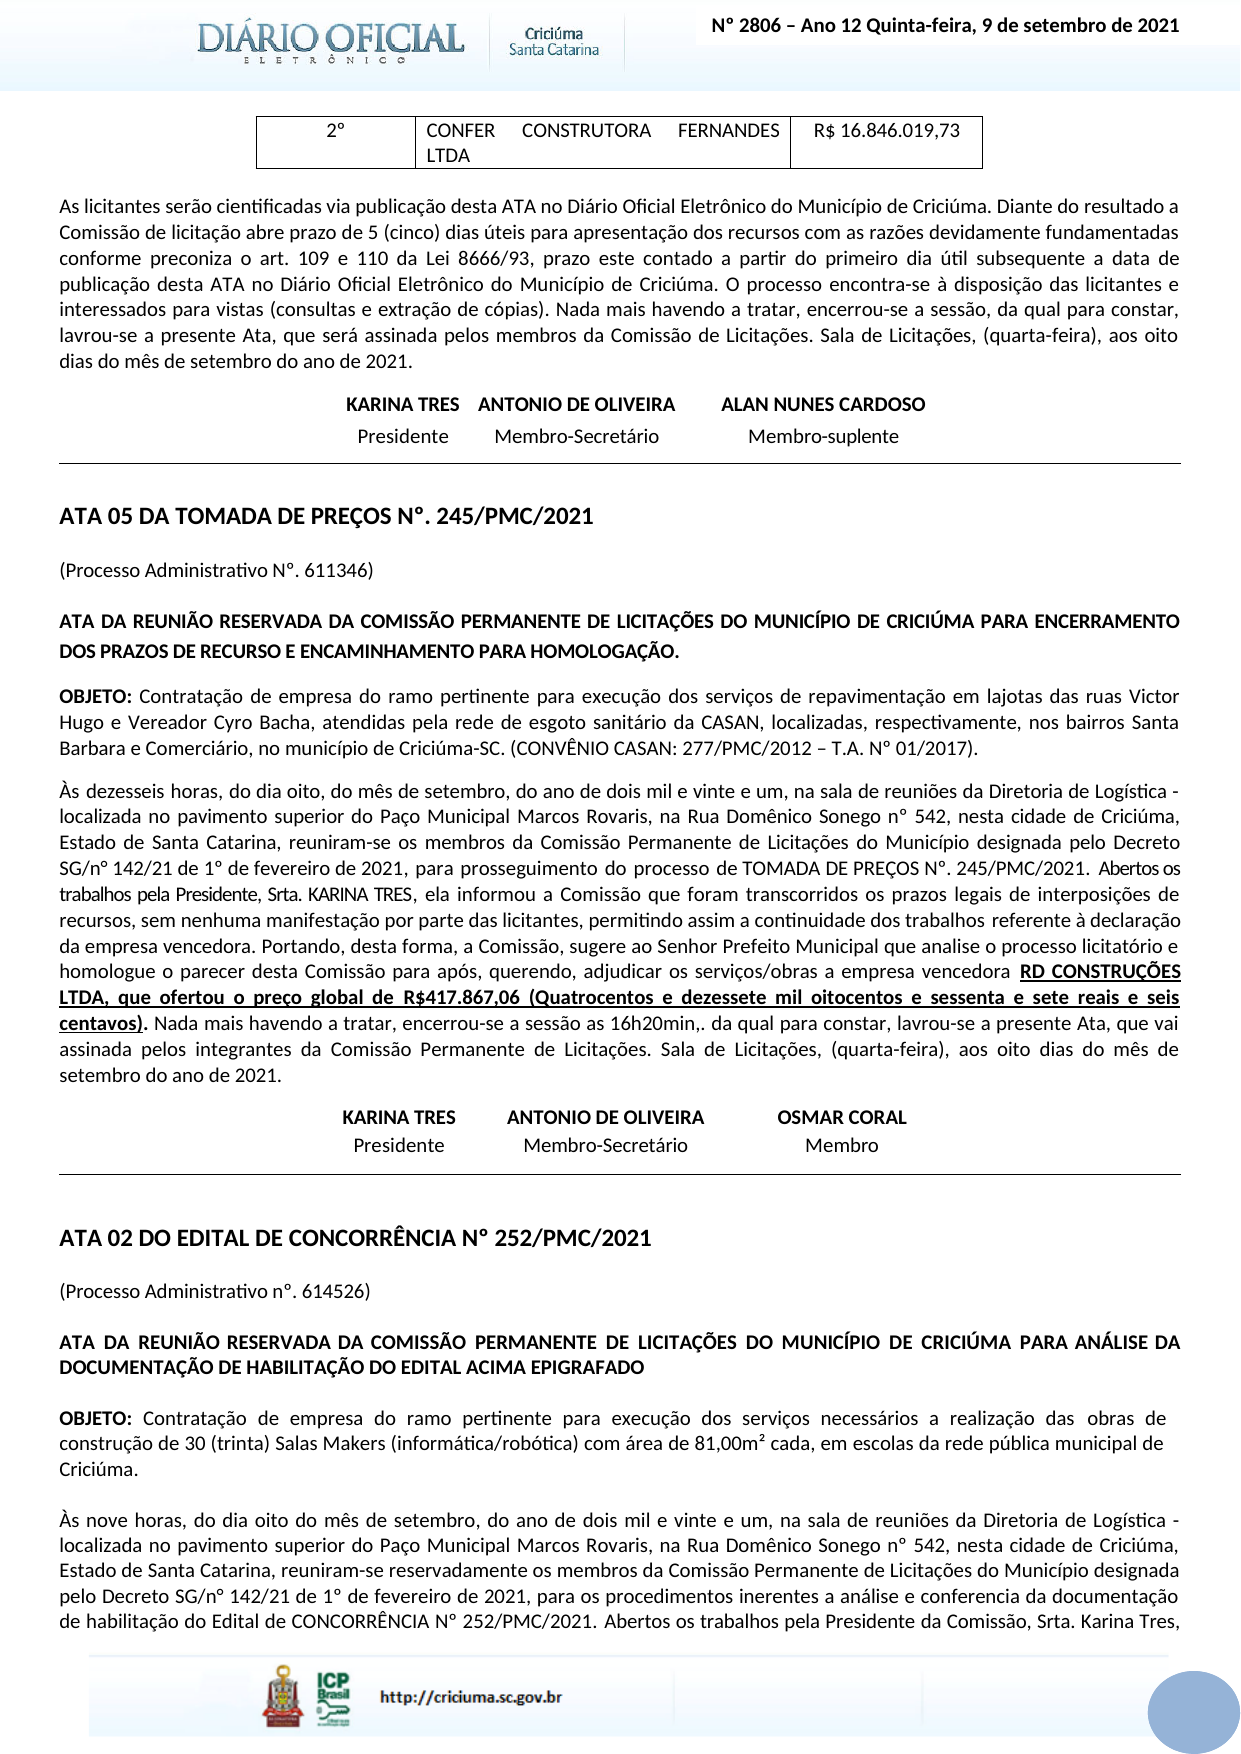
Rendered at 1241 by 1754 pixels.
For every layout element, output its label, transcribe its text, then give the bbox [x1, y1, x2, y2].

text ATA DA REUNIÃO RESERVADA DA COMISSÃO PERMANENTE DE LICITAÇÕES DO MUNICÍPIO DE CRICIÚMA PARA ENCERRAMENTO DOS PRAZOS DE RECURSO E ENCAMINHAMENTO PARA HOMOLOGAÇÃO. [59, 609, 1181, 663]
text Às nove horas, do dia oito do mês de setembro, do ano de dois mil e vinte e um, na sala de reuniões da Diretoria de Logística - localizada no pavimento superior do Paço Municipal Marcos Rovaris, na Rua Domênico Sonego nº 542, nesta cidade de Criciúma, Estado de Santa Catarina, reuniram-se reservadamente os membros da Comissão Permanente de Licitações do Município designada pelo Decreto SG/n° 142/21 de 1º de fevereiro de 2021, para os procedimentos inerentes a análise e conferencia da documentação de habilitação do Edital de CONCORRÊNCIA Nº 252/PMC/2021. Abertos os trabalhos pela Presidente da Comissão, Srta. Karina Tres, [59, 1507, 1181, 1634]
text OBJETO: Contratação de empresa do ramo pertinente para execução dos serviços de repavimentação em lajotas das ruas Victor Hugo e Vereador Cyro Bacha, atendidas pela rede de esgoto sanitário da CASAN, localizadas, respectivamente, nos bairros Santa Barbara e Comerciário, no município de Criciúma-SC. (CONVÊNIO CASAN: 277/PMC/2012 – T.A. Nº 01/2017). [59, 684, 1181, 761]
table_header ANTONIO DE OLIVEIRA [495, 1105, 746, 1132]
table_header ANTONIO DE OLIVEIRA [475, 391, 707, 423]
table_cell Membro [746, 1133, 938, 1160]
table_cell CONFER CONSTRUTORA FERNANDES LTDA [416, 117, 790, 168]
text ATA DA REUNIÃO RESERVADA DA COMISSÃO PERMANENTE DE LICITAÇÕES DO MUNICÍPIO DE CRICIÚMA PARA ANÁLISE DA DOCUMENTAÇÃO DE HABILITAÇÃO DO EDITAL ACIMA EPIGRAFADO [59, 1329, 1181, 1380]
text (Processo Administrativo Nº. 611346) [59, 557, 1183, 582]
text ATA 02 DO EDITAL DE CONCORRÊNCIA Nº 252/PMC/2021 [59, 1222, 1183, 1253]
text (Processo Administrativo nº. 614526) [59, 1278, 1183, 1303]
text OBJETO: Contratação de empresa do ramo pertinente para execução dos serviços necessários a realização das obras de construção de 30 (trinta) Salas Makers (informática/robótica) com área de 81,00m² cada, em escolas da rede pública municipal de Criciúma. [59, 1405, 1166, 1481]
table_cell Membro-Secretário [475, 423, 707, 456]
text ATA 05 DA TOMADA DE PREÇOS Nº. 245/PMC/2021 [59, 500, 1183, 531]
table_cell R$ 16.846.019,73 [791, 117, 982, 168]
text Às dezesseis horas, do dia oito, do mês de setembro, do ano de dois mil e vinte e um, na sala de reuniões da Diretoria de Logística - localizada no pavimento superior do Paço Municipal Marcos Rovaris, na Rua Domênico Sonego nº 542, nesta cidade de Criciúma, Estado de Santa Catarina, reuniram-se os membros da Comissão Permanente de Licitações do Município designada pelo Decreto SG/n° 142/21 de 1º de fevereiro de 2021, para prosseguimento do processo de TOMADA DE PREÇOS Nº. 245/PMC/2021. Abertos os trabalhos pela Presidente, Srta. KARINA TRES, ela informou a Comissão que foram transcorridos os prazos legais de interposições de recursos, sem nenhuma manifestação por parte das licitantes, permitindo assim a continuidade dos trabalhos referente à declaração da empresa vencedora. Portando, desta forma, a Comissão, sugere ao Senhor Prefeito Municipal que analise o processo licitatório e homologue o parecer desta Comissão para após, querendo, adjudicar os serviços/obras a empresa vencedora RD CONSTRUÇÕES LTDA, que ofertou o preço global de R$417.867,06 (Quatrocentos e dezessete mil oitocentos e sessenta e sete reais e seis centavos). Nada mais havendo a tratar, encerrou-se a sessão as 16h20min,. da qual para constar, lavrou-se a presente Ata, que vai assinada pelos integrantes da Comissão Permanente de Licitações. Sala de Licitações, (quarta-feira), aos oito dias do mês de setembro do ano de 2021. [59, 778, 1181, 1087]
table_cell 2º [257, 117, 415, 168]
table_cell Presidente [330, 423, 475, 456]
table_cell Membro-suplente [708, 423, 939, 456]
table_cell Presidente [303, 1133, 495, 1160]
table_header KARINA TRES [330, 391, 475, 423]
table_header ALAN NUNES CARDOSO [708, 391, 939, 423]
table_header OSMAR CORAL [746, 1105, 938, 1132]
text As licitantes serão cientificadas via publicação desta ATA no Diário Oficial Eletrônico do Município de Criciúma. Diante do resultado a Comissão de licitação abre prazo de 5 (cinco) dias úteis para apresentação dos recursos com as razões devidamente fundamentadas conforme preconiza o art. 109 e 110 da Lei 8666/93, prazo este contado a partir do primeiro dia útil subsequente a data de publicação desta ATA no Diário Oficial Eletrônico do Município de Criciúma. O processo encontra-se à disposição das licitantes e interessados para vistas (consultas e extração de cópias). Nada mais havendo a tratar, encerrou-se a sessão, da qual para constar, lavrou-se a presente Ata, que será assinada pelos membros da Comissão de Licitações. Sala de Licitações, (quarta-feira), aos oito dias do mês de setembro do ano de 2021. [59, 193, 1181, 374]
table_cell Membro-Secretário [495, 1133, 746, 1160]
table_header KARINA TRES [303, 1105, 495, 1132]
